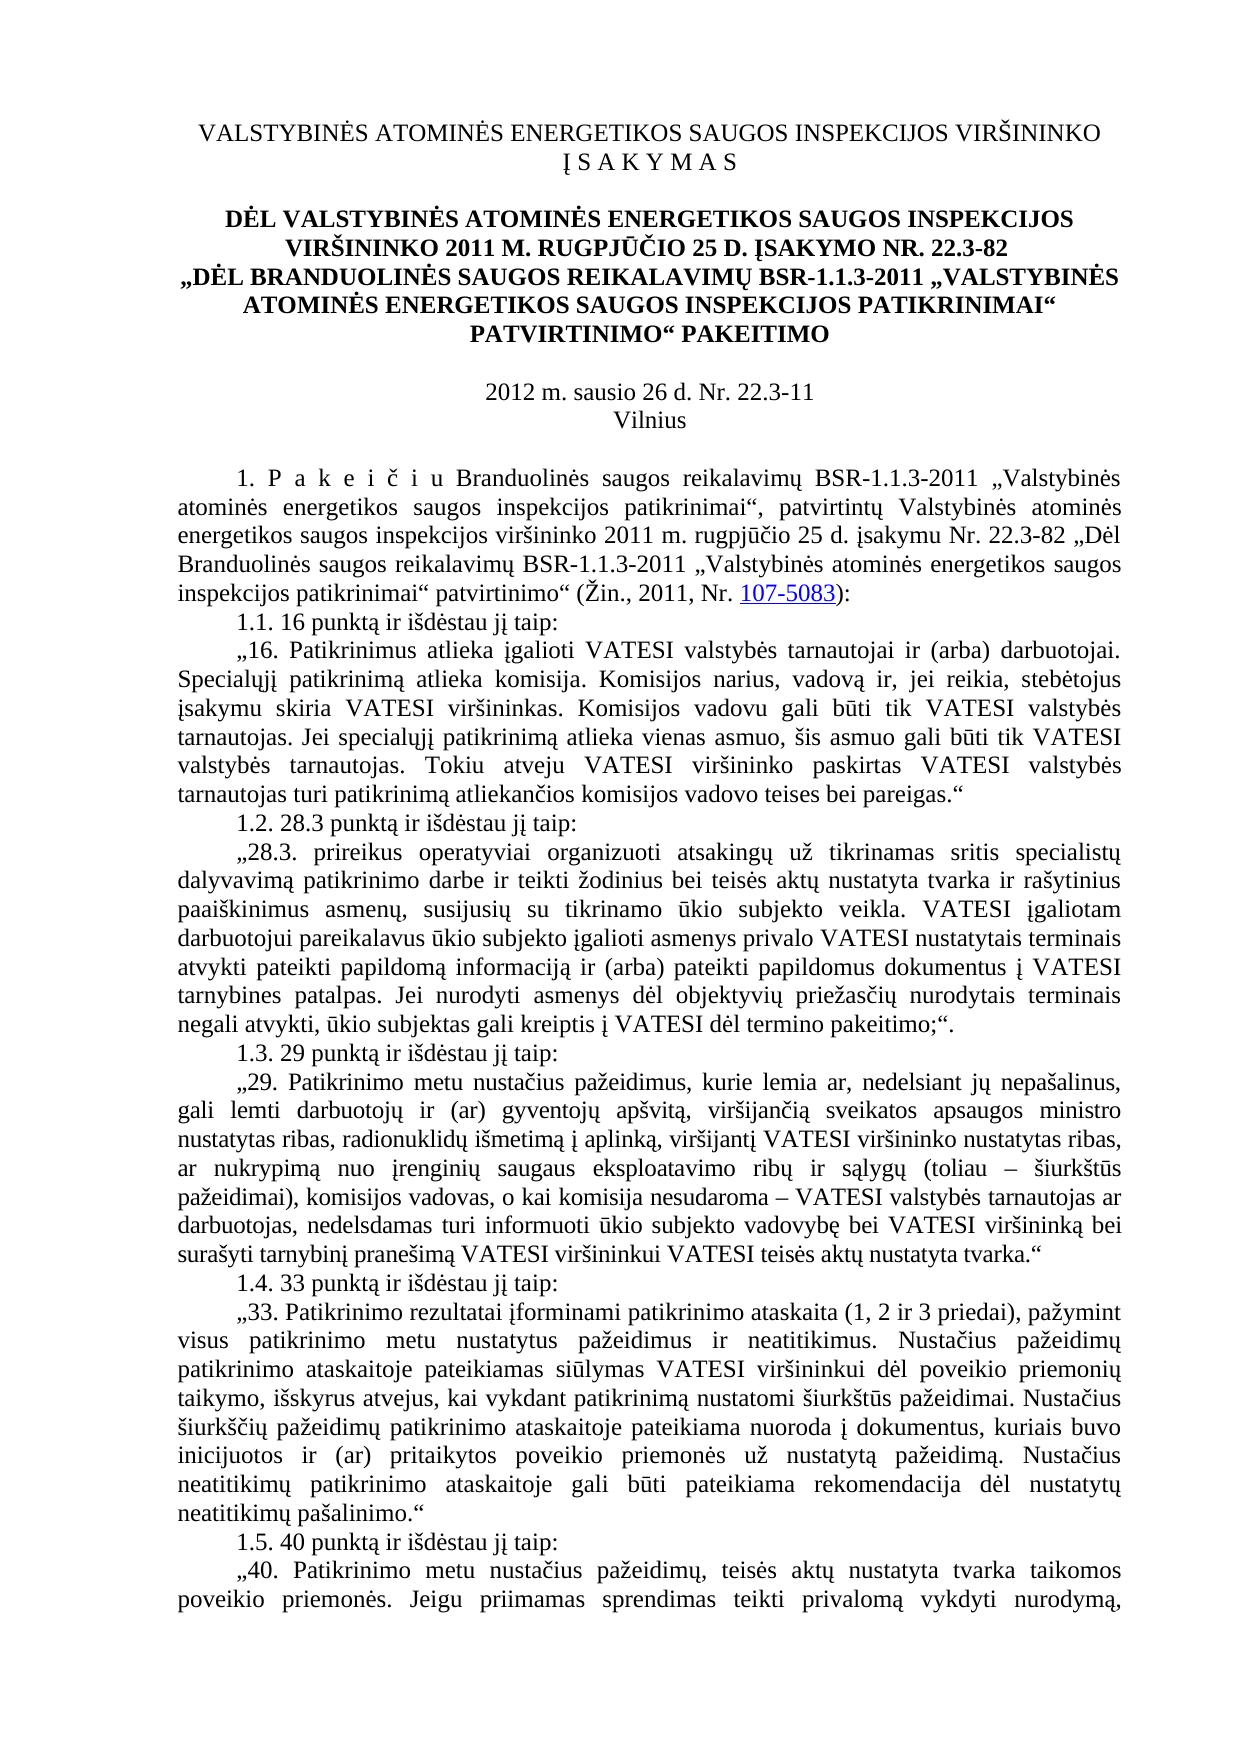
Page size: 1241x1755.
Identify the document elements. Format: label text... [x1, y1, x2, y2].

text Į S A K Y M A S [177, 147, 1122, 176]
text „40. Patikrinimo metu nustačius pažeidimų, teisės aktų nustatyta tvarka taikomos poveikio priemonės. Jeigu priimamas sprendimas teikti privalomą vykdyti nurodymą, [177, 1556, 1122, 1613]
text 2012 m. sausio 26 d. Nr. 22.3-11 [177, 377, 1122, 406]
text Vilnius [177, 406, 1122, 434]
text 1.3. 29 punktą ir išdėstau jį taip: [177, 1038, 1122, 1067]
text „33. Patikrinimo rezultatai įforminami patikrinimo ataskaita (1, 2 ir 3 priedai), pažymint visus patikrinimo metu nustatytus pažeidimus ir neatitikimus. Nustačius pažeidimų patikrinimo ataskaitoje pateikiamas siūlymas VATESI viršininkui dėl poveikio priemonių taikymo, išskyrus atvejus, kai vykdant patikrinimą nustatomi šiurkštūs pažeidimai. Nustačius šiurkščių pažeidimų patikrinimo ataskaitoje pateikiama nuoroda į dokumentus, kuriais buvo inicijuotos ir (ar) pritaikytos poveikio priemonės už nustatytą pažeidimą. Nustačius neatitikimų patikrinimo ataskaitoje gali būti pateikiama rekomendacija dėl nustatytų neatitikimų pašalinimo.“ [177, 1297, 1122, 1527]
text DĖL VALSTYBINĖS ATOMINĖS ENERGETIKOS SAUGOS INSPEKCIJOS VIRŠININKO 2011 M. RUGPJŪČIO 25 D. ĮSAKYMO Nr. 22.3-82 „DĖL BRANDUOLINĖS SAUGOS REIKALAVIMŲ BSR-1.1.3-2011 „VALSTYBINĖS ATOMINĖS ENERGETIKOS SAUGOS INSPEKCIJOS PATIKRINIMAI“ PATVIRTINIMO“ PAKEITIMO [177, 204, 1122, 348]
text 1.2. 28.3 punktą ir išdėstau jį taip: [177, 808, 1122, 837]
text 1. P a k e i č i u Branduolinės saugos reikalavimų BSR-1.1.3-2011 „Valstybinės atominės energetikos saugos inspekcijos patikrinimai“, patvirtintų Valstybinės atominės energetikos saugos inspekcijos viršininko 2011 m. rugpjūčio 25 d. įsakymu Nr. 22.3-82 „Dėl Branduolinės saugos reikalavimų BSR-1.1.3-2011 „Valstybinės atominės energetikos saugos inspekcijos patikrinimai“ patvirtinimo“ (Žin., 2011, Nr. 107-5083): [177, 463, 1122, 607]
text „16. Patikrinimus atlieka įgalioti VATESI valstybės tarnautojai ir (arba) darbuotojai. Specialųjį patikrinimą atlieka komisija. Komisijos narius, vadovą ir, jei reikia, stebėtojus įsakymu skiria VATESI viršininkas. Komisijos vadovu gali būti tik VATESI valstybės tarnautojas. Jei specialųjį patikrinimą atlieka vienas asmuo, šis asmuo gali būti tik VATESI valstybės tarnautojas. Tokiu atveju VATESI viršininko paskirtas VATESI valstybės tarnautojas turi patikrinimą atliekančios komisijos vadovo teises bei pareigas.“ [177, 636, 1122, 808]
text „29. Patikrinimo metu nustačius pažeidimus, kurie lemia ar, nedelsiant jų nepašalinus, gali lemti darbuotojų ir (ar) gyventojų apšvitą, viršijančią sveikatos apsaugos ministro nustatytas ribas, radionuklidų išmetimą į aplinką, viršijantį VATESI viršininko nustatytas ribas, ar nukrypimą nuo įrenginių saugaus eksploatavimo ribų ir sąlygų (toliau – šiurkštūs pažeidimai), komisijos vadovas, o kai komisija nesudaroma – VATESI valstybės tarnautojas ar darbuotojas, nedelsdamas turi informuoti ūkio subjekto vadovybę bei VATESI viršininką bei surašyti tarnybinį pranešimą VATESI viršininkui VATESI teisės aktų nustatyta tvarka.“ [177, 1067, 1122, 1268]
text 1.4. 33 punktą ir išdėstau jį taip: [177, 1268, 1122, 1297]
text 1.5. 40 punktą ir išdėstau jį taip: [177, 1527, 1122, 1556]
text 1.1. 16 punktą ir išdėstau jį taip: [177, 607, 1122, 636]
text „28.3. prireikus operatyviai organizuoti atsakingų už tikrinamas sritis specialistų dalyvavimą patikrinimo darbe ir teikti žodinius bei teisės aktų nustatyta tvarka ir rašytinius paaiškinimus asmenų, susijusių su tikrinamo ūkio subjekto veikla. VATESI įgaliotam darbuotojui pareikalavus ūkio subjekto įgalioti asmenys privalo VATESI nustatytais terminais atvykti pateikti papildomą informaciją ir (arba) pateikti papildomus dokumentus į VATESI tarnybines patalpas. Jei nurodyti asmenys dėl objektyvių priežasčių nurodytais terminais negali atvykti, ūkio subjektas gali kreiptis į VATESI dėl termino pakeitimo;“. [177, 837, 1122, 1038]
text VALSTYBINĖS ATOMINĖS ENERGETIKOS SAUGOS INSPEKCIJOS VIRŠININKO [177, 118, 1122, 147]
